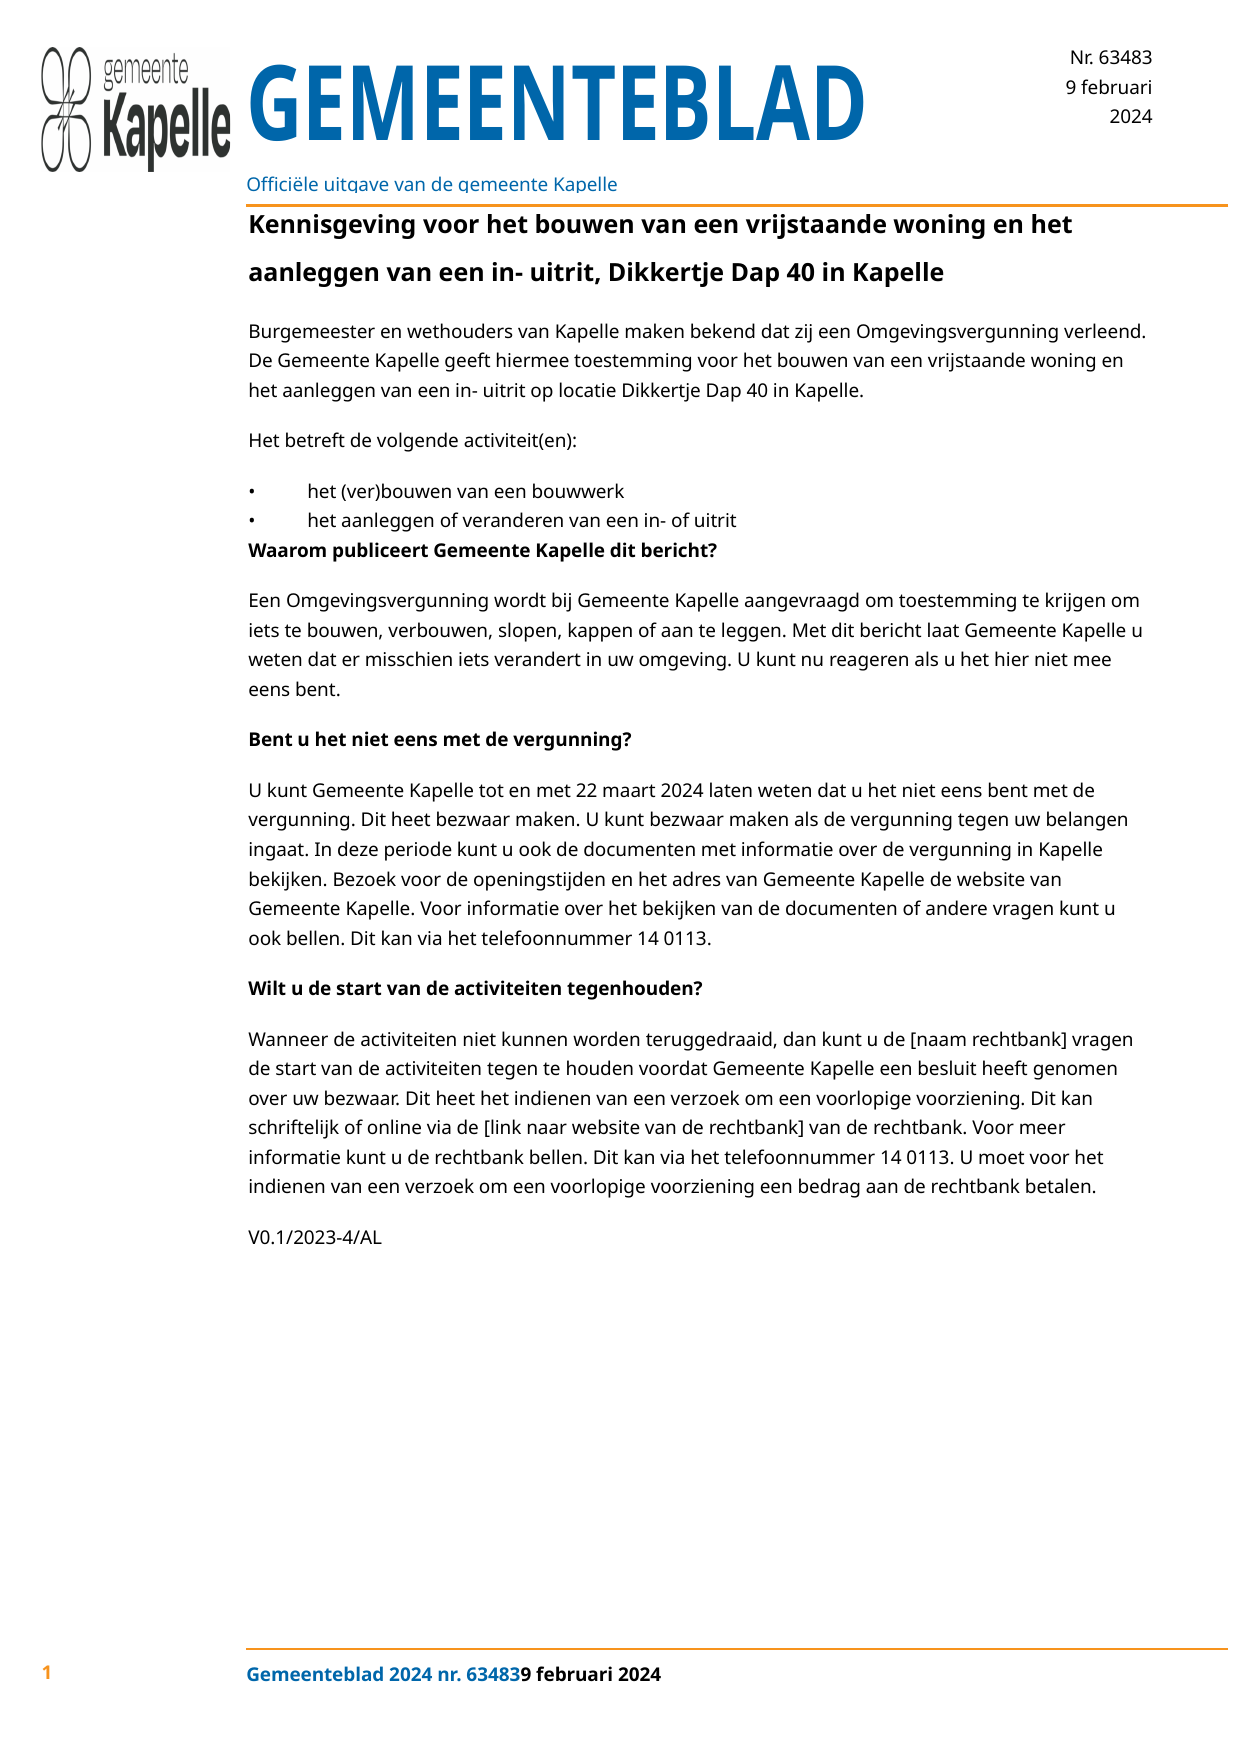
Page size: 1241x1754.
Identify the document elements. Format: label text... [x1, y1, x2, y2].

list het (ver)bouwen van een bouwwerk [248, 478, 1152, 504]
text Waarom publiceert Gemeente Kapelle dit bericht? [248, 537, 1152, 563]
text V0.1/2023-4/AL [248, 1224, 1152, 1250]
picture [41, 47, 231, 172]
text Het betreft de volgende activiteit(en): [248, 427, 1152, 453]
text Wanneer de activiteiten niet kunnen worden teruggedraaid, dan kunt u de [naam rechtbank] vragen de start van de activiteiten tegen te houden voordat Gemeente Kapelle een besluit heeft genomen over uw bezwaar. Dit heet het indienen van een verzoek om een voorlopige voorziening. Dit kan schriftelijk of online via de [link naar website van de rechtbank] van de rechtbank. Voor meer informatie kunt u de rechtbank bellen. Dit kan via het telefoonnummer 14 0113. U moet voor het indienen van een verzoek om een voorlopige voorziening een bedrag aan de rechtbank betalen. [248, 1026, 1152, 1199]
text Een Omgevingsvergunning wordt bij Gemeente Kapelle aangevraagd om toestemming te krijgen om iets te bouwen, verbouwen, slopen, kappen of aan te leggen. Met dit bericht laat Gemeente Kapelle u weten dat er misschien iets verandert in uw omgeving. U kunt nu reageren als u het hier niet mee eens bent. [248, 587, 1152, 702]
text Bent u het niet eens met de vergunning? [248, 727, 1152, 752]
text U kunt Gemeente Kapelle tot en met 22 maart 2024 laten weten dat u het niet eens bent met de vergunning. Dit heet bezwaar maken. U kunt bezwaar maken als de vergunning tegen uw belangen ingaat. In deze periode kunt u ook de documenten met informatie over de vergunning in Kapelle bekijken. Bezoek voor de openingstijden en het adres van Gemeente Kapelle de website van Gemeente Kapelle. Voor informatie over het bekijken van de documenten of andere vragen kunt u ook bellen. Dit kan via het telefoonnummer 14 0113. [248, 777, 1152, 951]
text Burgemeester en wethouders van Kapelle maken bekend dat zij een Omgevingsvergunning verleend. De Gemeente Kapelle geeft hiermee toestemming voor het bouwen van een vrijstaande woning en het aanleggen van een in- uitrit op locatie Dikkertje Dap 40 in Kapelle. [248, 318, 1152, 403]
text Kennisgeving voor het bouwen van een vrijstaande woning en het aanleggen van een in- uitrit, Dikkertje Dap 40 in Kapelle [248, 207, 1152, 288]
list het aanleggen of veranderen van een in- of uitrit [248, 507, 1152, 533]
text Wilt u de start van de activiteiten tegenhouden? [248, 975, 1152, 1001]
